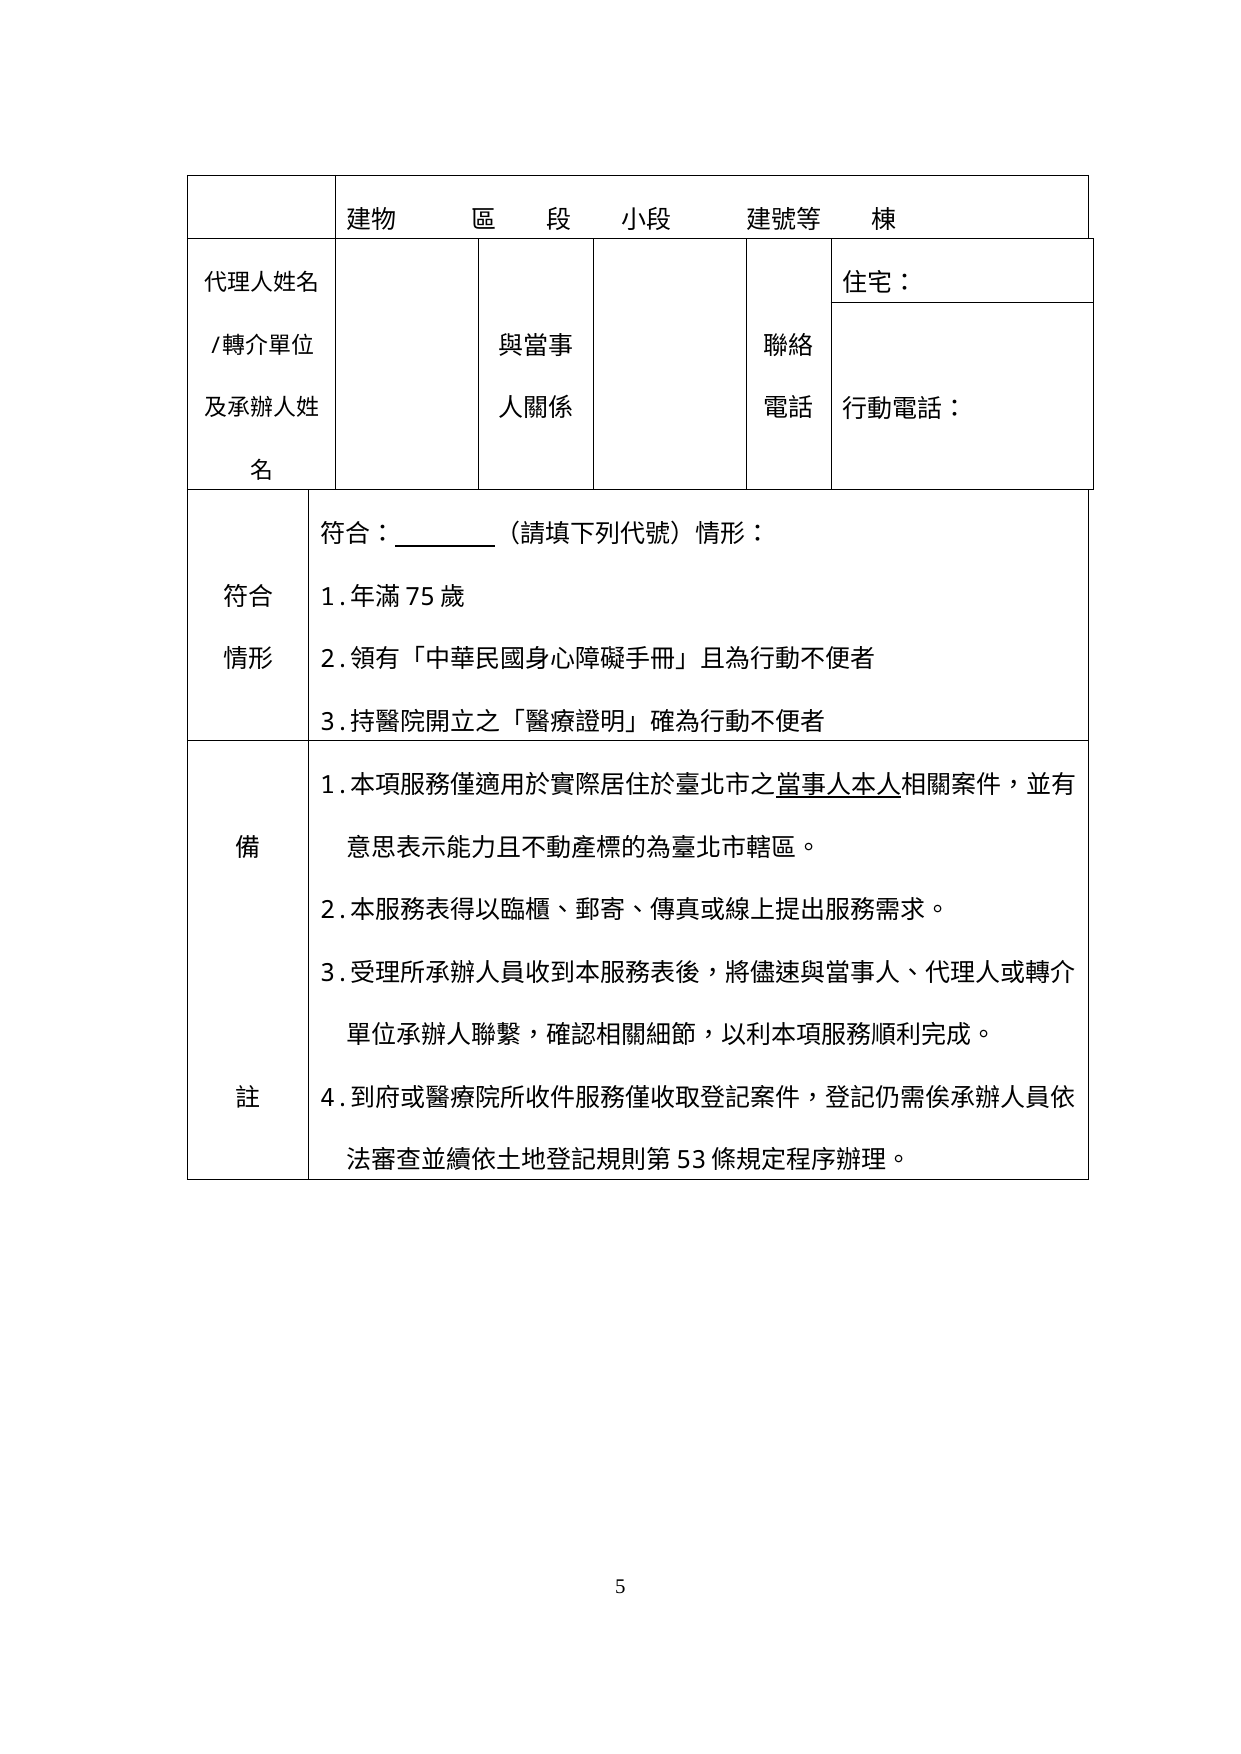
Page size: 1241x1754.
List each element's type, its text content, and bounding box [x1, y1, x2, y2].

table_cell 建物 區 段 小段 建號等 棟 [336, 176, 1088, 238]
table_cell 與當事人關係 [479, 239, 593, 489]
table_cell 符合： （請填下列代號）情形： 1.年滿75歲 2.領有「中華民國身心障礙手冊」且為行動不便者 3.持醫院開立之「醫療證明」確為行動不便者 [309, 490, 1088, 740]
table_cell 聯絡 電話 [747, 239, 831, 489]
table_cell 代理人姓名/轉介單位及承辦人姓名 [188, 239, 335, 489]
table_cell 行動電話： [832, 303, 1093, 489]
table_cell 備 註 [188, 741, 308, 1179]
table_cell [594, 239, 746, 489]
table_cell 符合 情形 [188, 490, 308, 740]
table_cell [1089, 490, 1094, 740]
table_cell [1089, 175, 1094, 238]
table_cell [1089, 740, 1094, 1179]
table_cell [188, 176, 335, 238]
table_cell [336, 239, 478, 489]
table_cell 住宅： [832, 239, 1093, 302]
table_cell 1.本項服務僅適用於實際居住於臺北市之當事人本人相關案件，並有意思表示能力且不動產標的為臺北市轄區。 2.本服務表得以臨櫃、郵寄、傳真或線上提出服務需求。 3.受理所承辦人員收到本服務表後，將儘速與當事人、代理人或轉介單位承辦人聯繫，確認相關細節，以利本項服務順利完成。 4.到府或醫療院所收件服務僅收取登記案件，登記仍需俟承辦人員依法審查並續依土地登記規則第53條規定程序辦理。 [309, 741, 1088, 1179]
